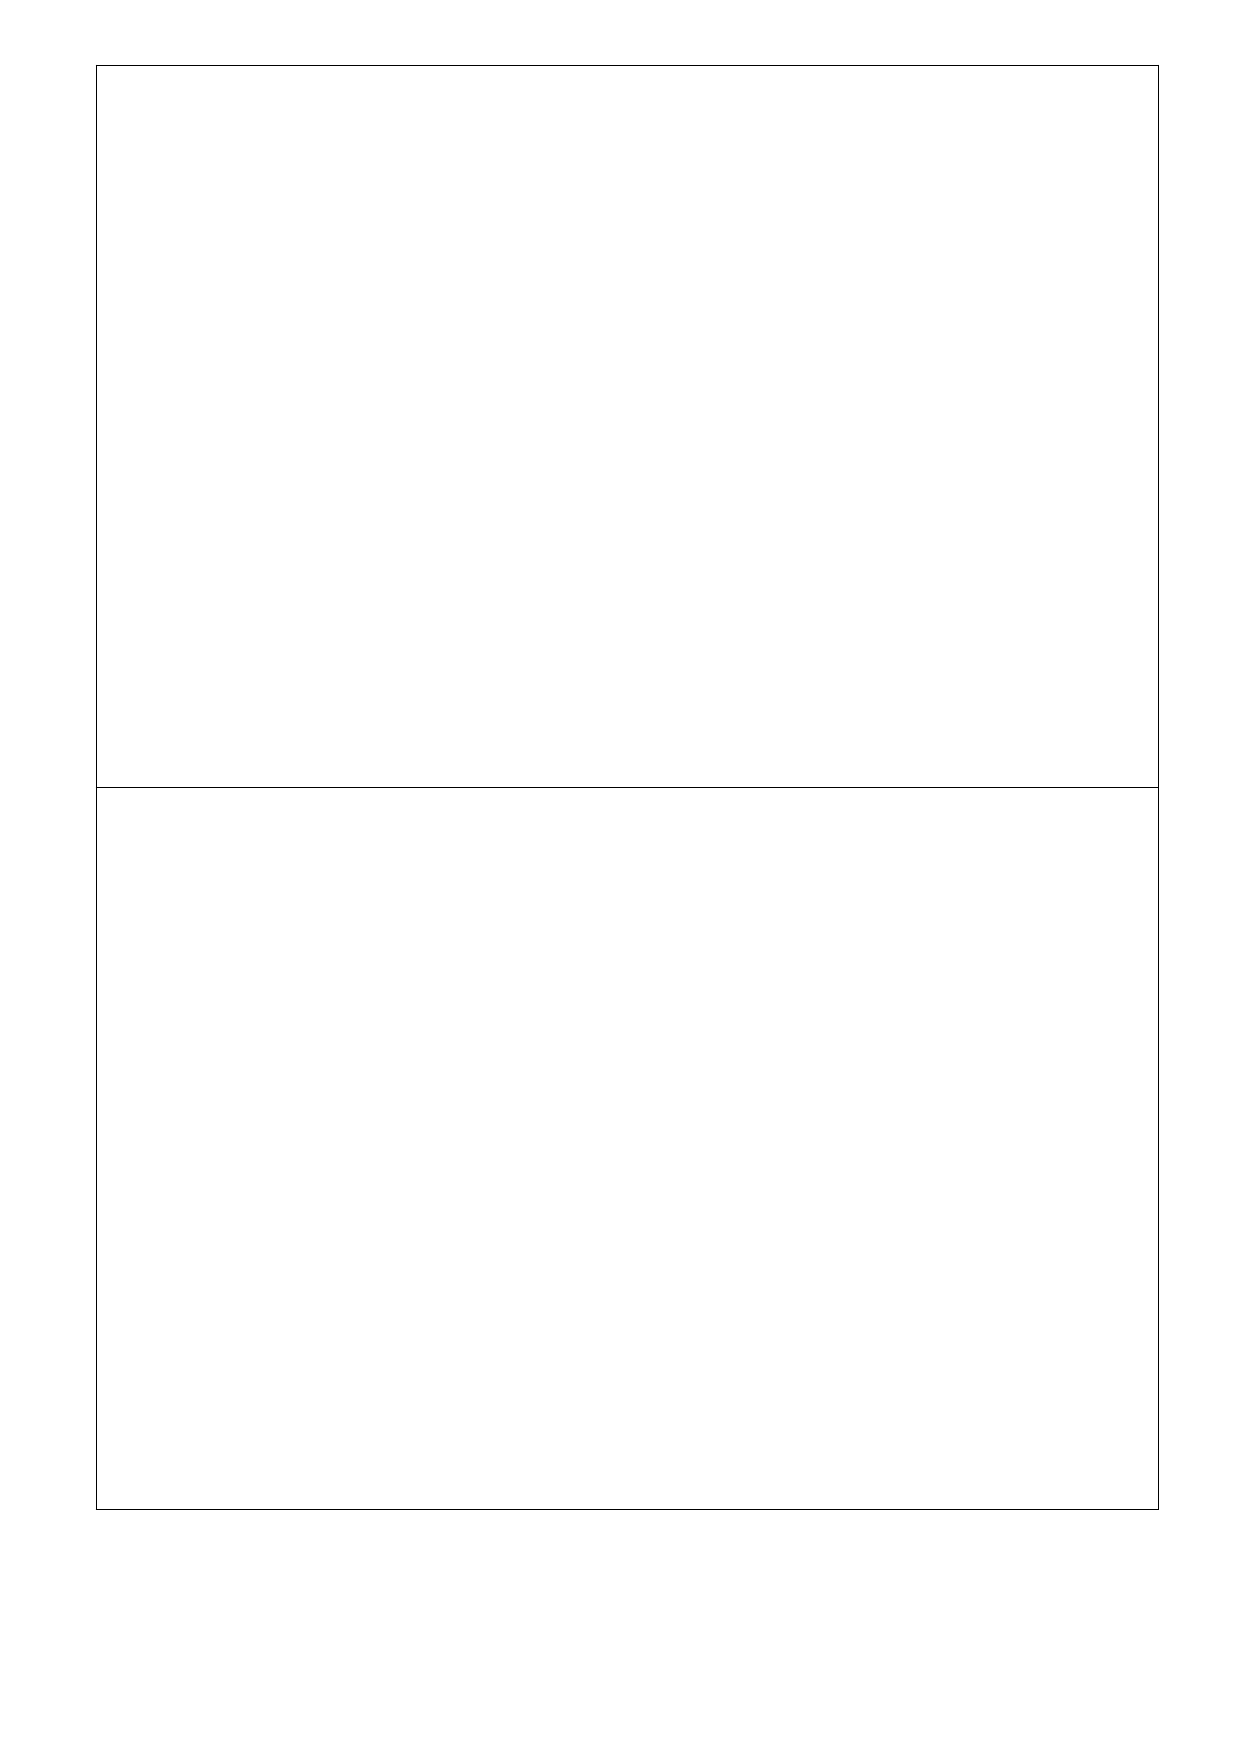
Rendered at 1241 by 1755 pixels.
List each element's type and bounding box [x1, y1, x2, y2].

table_cell [97, 788, 1158, 1509]
table_cell [97, 66, 1158, 787]
